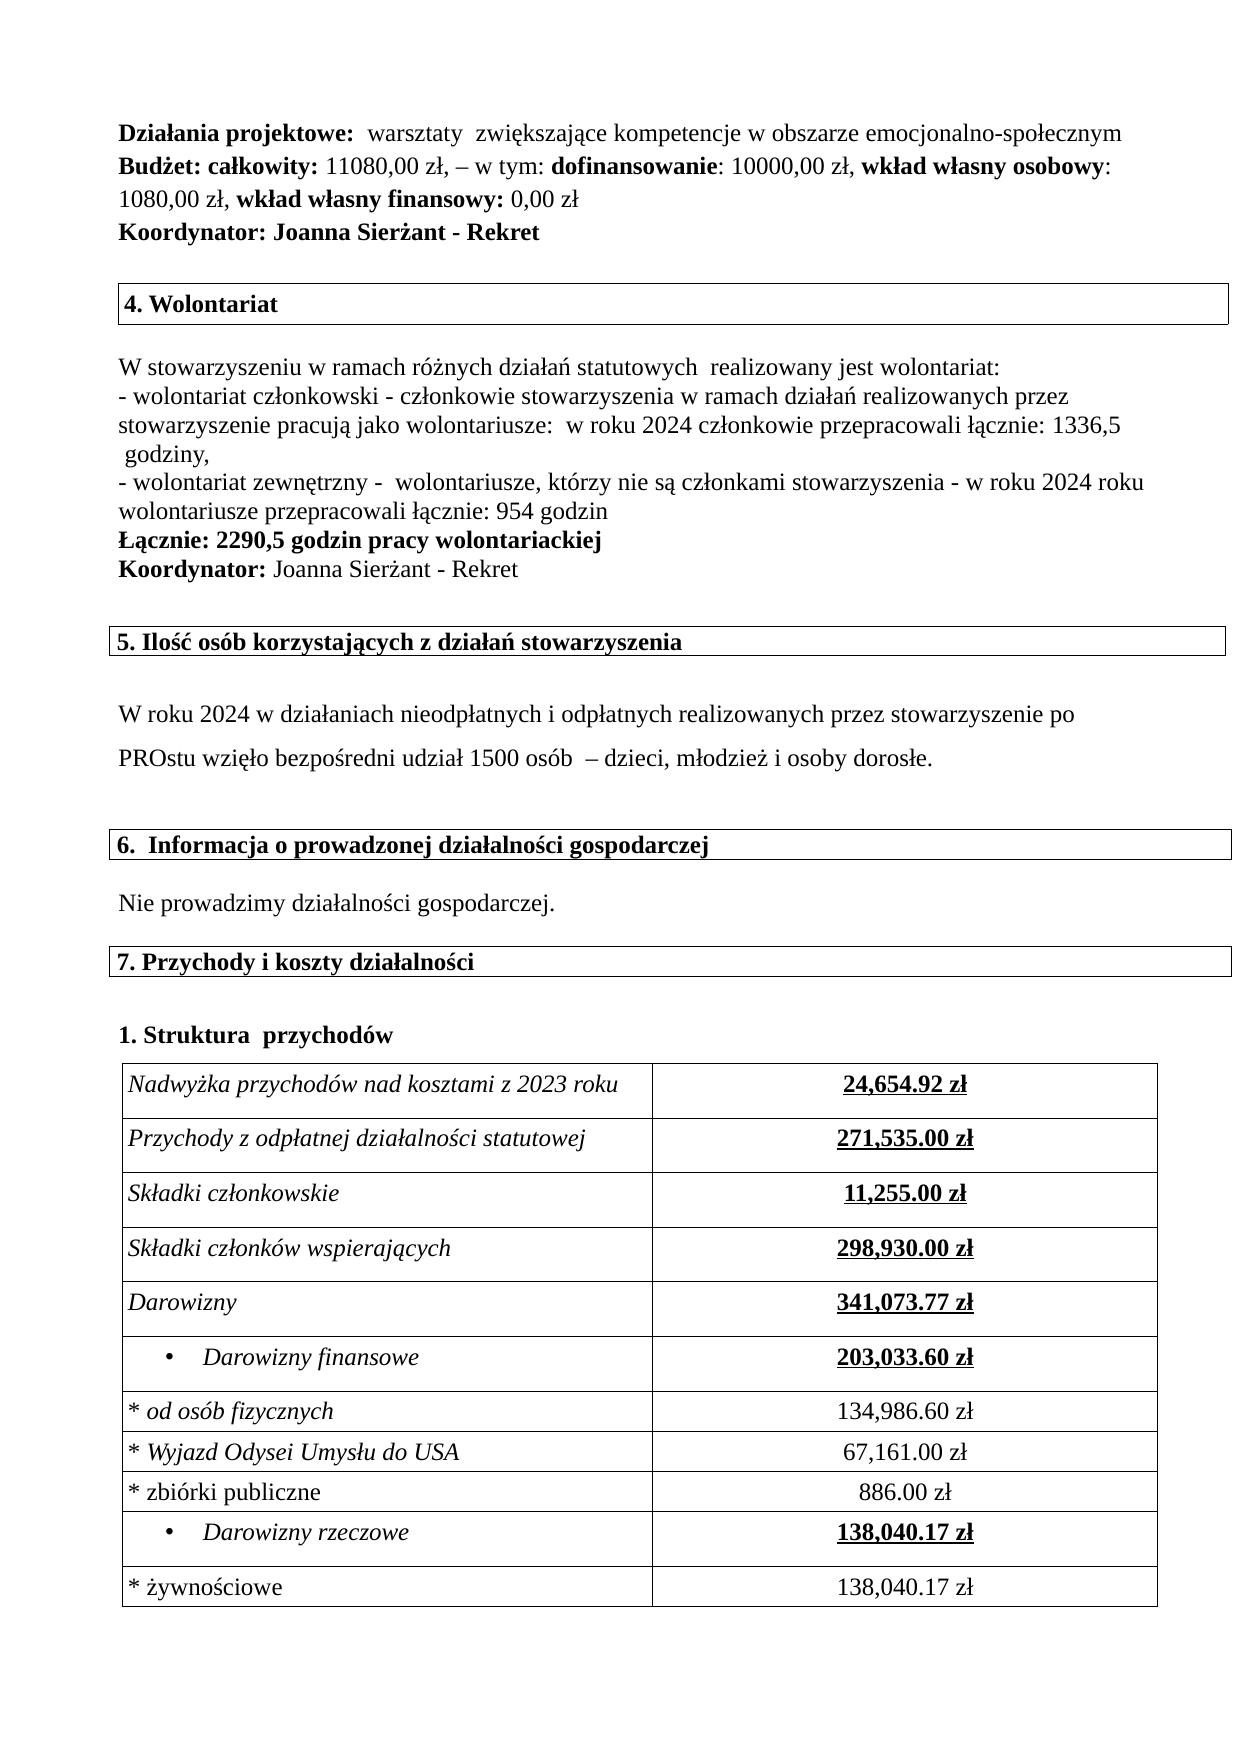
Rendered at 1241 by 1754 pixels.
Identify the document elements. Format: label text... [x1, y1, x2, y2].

text Koordynator: Joanna Sierżant - Rekret [118, 217, 1158, 246]
table_header Nadwyżka przychodów nad kosztami z 2023 roku [123, 1064, 652, 1118]
table_header 7. Przychody i koszty działalności [110, 947, 1231, 976]
table_cell 11 255,00 zł [653, 1173, 1157, 1227]
text Łącznie: 2290,5 godzin pracy wolontariackiej [118, 525, 1158, 554]
table_cell * od osób fizycznych [123, 1392, 652, 1431]
table_cell 886,00 zł [653, 1472, 1157, 1511]
table_cell * żywnościowe [123, 1567, 652, 1606]
table_cell Składki członków wspierających [123, 1228, 652, 1281]
text W roku 2024 w działaniach nieodpłatnych i odpłatnych realizowanych przez stowarzyszenie po PROstu wzięło bezpośredni udział 1500 osób – dzieci, młodzież i osoby dorosłe. [118, 699, 1158, 771]
table_cell Darowizny rzeczowe [123, 1512, 652, 1566]
table_cell Darowizny finansowe [123, 1337, 652, 1391]
text W stowarzyszeniu w ramach różnych działań statutowych realizowany jest wolontariat: [118, 352, 1158, 381]
table_cell 138 040,17 zł [653, 1567, 1157, 1606]
table_cell 138 040,17 zł [653, 1512, 1157, 1566]
table_cell * Wyjazd Odysei Umysłu do USA [123, 1432, 652, 1471]
text Działania projektowe: warsztaty zwiększające kompetencje w obszarze emocjonalno-społecznym [118, 118, 1158, 147]
table_cell 341 073,77 zł [653, 1282, 1157, 1336]
table_header 24 654,92 zł [653, 1064, 1157, 1118]
text godziny, [118, 439, 1158, 467]
table_cell Składki członkowskie [123, 1173, 652, 1227]
text Nie prowadzimy działalności gospodarczej. [118, 888, 1158, 917]
table_cell 203 033,60 zł [653, 1337, 1157, 1391]
text Budżet: całkowity: 11080,00 zł, – w tym: dofinansowanie: 10000,00 zł, wkład własny osobowy: 1080,00 zł, wkład własny finansowy: 0,00 zł [118, 151, 1158, 213]
table_cell 298 930,00 zł [653, 1228, 1157, 1281]
table_cell * zbiórki publiczne [123, 1472, 652, 1511]
table_cell 271 535,00 zł [653, 1119, 1157, 1172]
table_cell 134 986,60 zł [653, 1392, 1157, 1431]
text 1. Struktura przychodów [118, 1020, 1158, 1049]
table_cell Przychody z odpłatnej działalności statutowej [123, 1119, 652, 1172]
text Koordynator: Joanna Sierżant - Rekret [118, 554, 1158, 582]
table_header 4. Wolontariat [119, 284, 1228, 323]
table_header 5. Ilość osób korzystających z działań stowarzyszenia [110, 627, 1225, 655]
text - wolontariat zewnętrzny - wolontariusze, którzy nie są członkami stowarzyszenia - w roku 2024 roku wolontariusze przepracowali łącznie: 954 godzin [118, 467, 1158, 525]
table_cell 67 161,00 zł [653, 1432, 1157, 1471]
text - wolontariat członkowski - członkowie stowarzyszenia w ramach działań realizowanych przez stowarzyszenie pracują jako wolontariusze: w roku 2024 członkowie przepracowali łącznie: 1336,5 [118, 381, 1158, 439]
table_cell Darowizny [123, 1282, 652, 1336]
table_header 6. Informacja o prowadzonej działalności gospodarczej [110, 830, 1231, 859]
